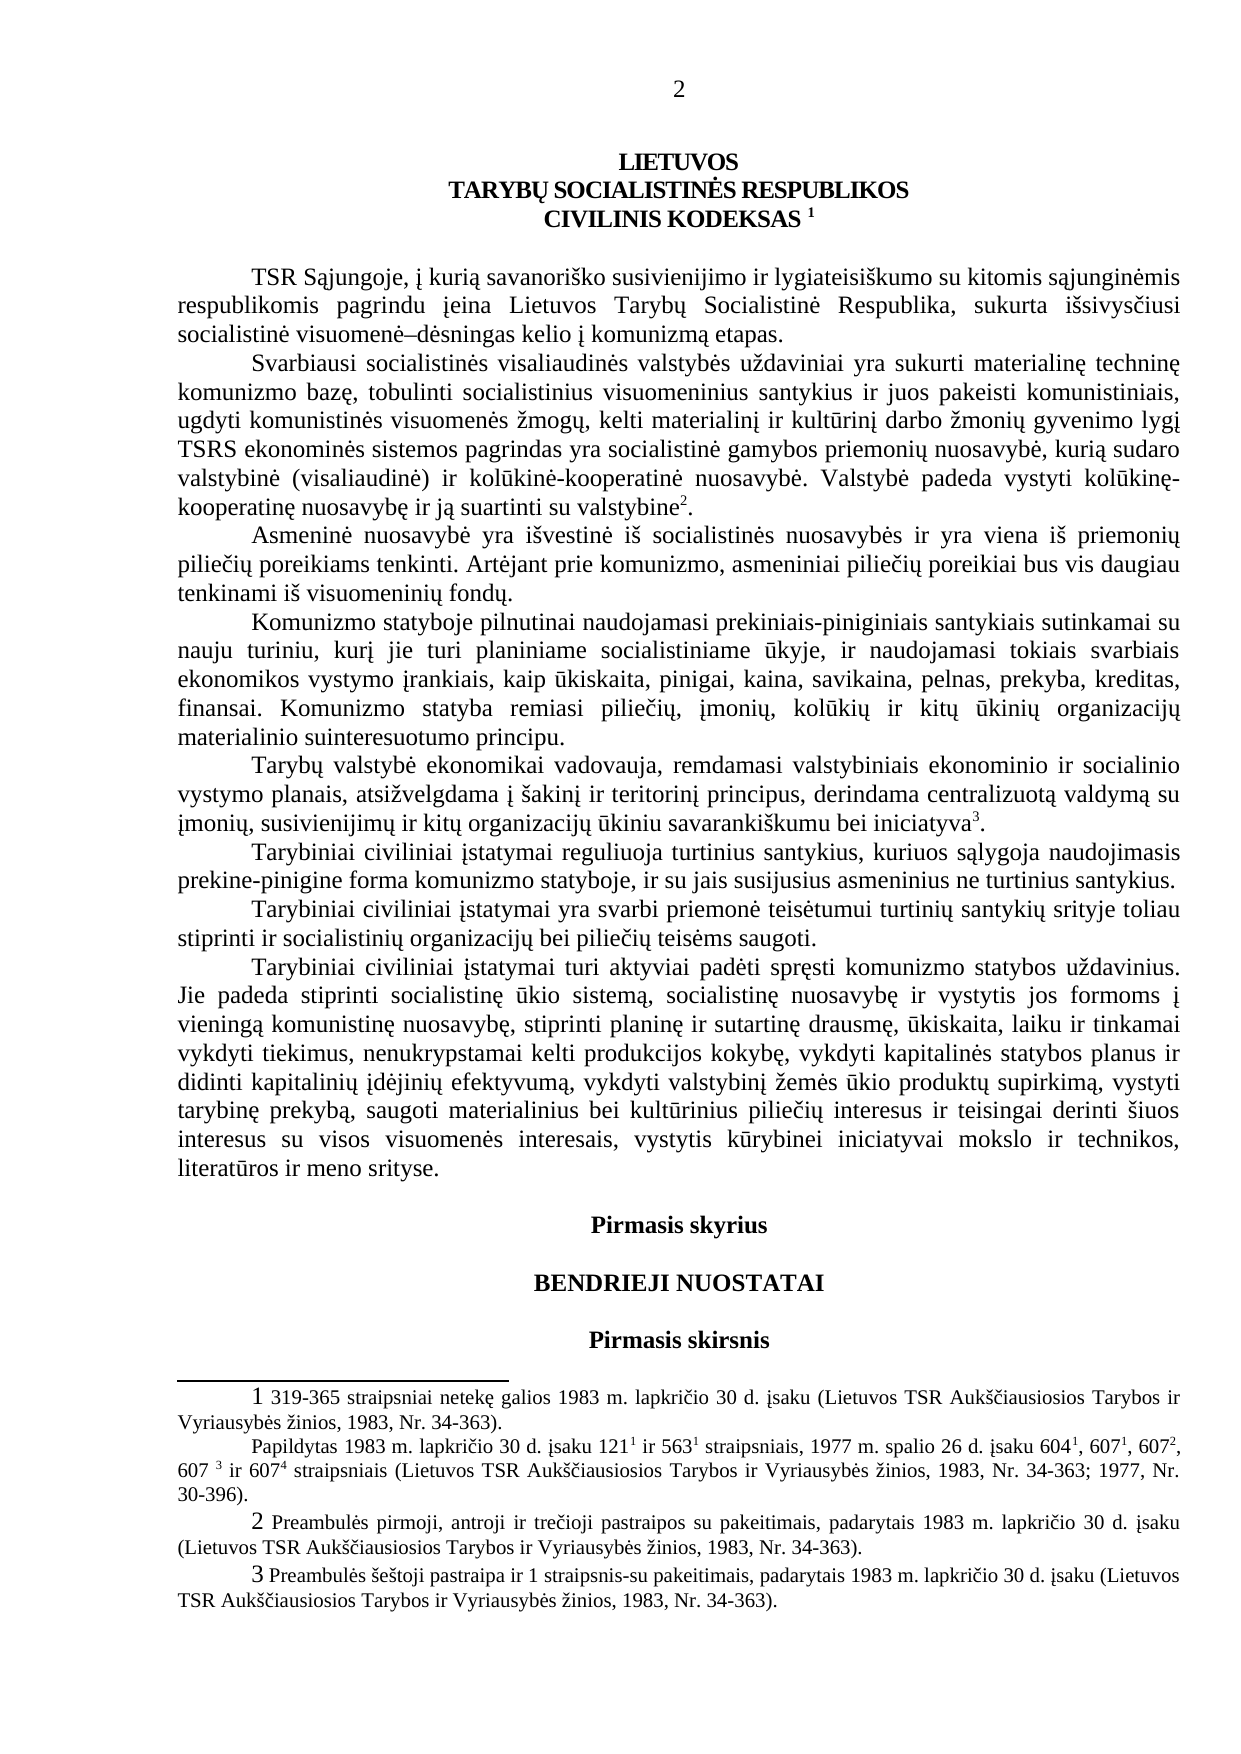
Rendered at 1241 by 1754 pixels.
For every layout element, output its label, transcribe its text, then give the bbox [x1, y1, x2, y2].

text Svarbiausi socialistinės visaliaudinės valstybės uždaviniai yra sukurti materialinę techninę komunizmo bazę, tobulinti socialistinius visuomeninius santykius ir juos pakeisti komunistiniais, ugdyti komunistinės visuomenės žmogų, kelti materialinį ir kultūrinį darbo žmonių gyvenimo lygį TSRS ekonominės sistemos pagrindas yra socialistinė gamybos priemonių nuosavybė, kurią sudaro valstybinė (visaliaudinė) ir kolūkinė-kooperatinė nuosavybė. Valstybė padeda vystyti kolūkinę-kooperatinę nuosavybę ir ją suartinti su valstybine. [177, 348, 1181, 521]
text Asmeninė nuosavybė yra išvestinė iš socialistinės nuosavybės ir yra viena iš priemonių piliečių poreikiams tenkinti. Artėjant prie komunizmo, asmeniniai piliečių poreikiai bus vis daugiau tenkinami iš visuomeninių fondų. [177, 521, 1181, 607]
text Komunizmo statyboje pilnutinai naudojamasi prekiniais-piniginiais santykiais sutinkamai su nauju turiniu, kurį jie turi planiniame socialistiniame ūkyje, ir naudojamasi tokiais svarbiais ekonomikos vystymo įrankiais, kaip ūkiskaita, pinigai, kaina, savikaina, pelnas, prekyba, kreditas, finansai. Komunizmo statyba remiasi piliečių, įmonių, kolūkių ir kitų ūkinių organizacijų materialinio suinteresuotumo principu. [177, 607, 1181, 751]
text 319-365 straipsniai netekę galios 1983 m. lapkričio 30 d. įsaku (Lietuvos TSR Aukščiausiosios Tarybos ir Vyriausybės žinios, 1983, Nr. 34-363). [177, 1381, 1181, 1434]
text Preambulės šeštoji pastraipa ir 1 straipsnis-su pakeitimais, padarytais 1983 m. lapkričio 30 d. įsaku (Lietuvos TSR Aukščiausiosios Tarybos ir Vyriausybės žinios, 1983, Nr. 34-363). [177, 1559, 1181, 1612]
text Tarybų valstybė ekonomikai vadovauja, remdamasi valstybiniais ekonominio ir socialinio vystymo planais, atsižvelgdama į šakinį ir teritorinį principus, derindama centralizuotą valdymą su įmonių, susivienijimų ir kitų organizacijų ūkiniu savarankiškumu bei iniciatyva. [177, 751, 1181, 837]
text Pirmasis skyrius [177, 1211, 1181, 1239]
text TSR Sąjungoje, į kurią savanoriško susivienijimo ir lygiateisiškumo su kitomis sąjunginėmis respublikomis pagrindu įeina Lietuvos Tarybų Socialistinė Respublika, sukurta išsivysčiusi socialistinė visuomenė–dėsningas kelio į komunizmą etapas. [177, 262, 1181, 348]
text BENDRIEJI NUOSTATAI [177, 1268, 1181, 1297]
text Papildytas 1983 m. lapkričio 30 d. įsaku 1211 ir 5631 straipsniais, 1977 m. spalio 26 d. įsaku 6041, 6071, 6072, 607 3 ir 6074 straipsniais (Lietuvos TSR Aukščiausiosios Tarybos ir Vyriausybės žinios, 1983, Nr. 34-363; 1977, Nr. 30-396). [177, 1434, 1181, 1506]
text Preambulės pirmoji, antroji ir trečioji pastraipos su pakeitimais, padarytais 1983 m. lapkričio 30 d. įsaku (Lietuvos TSR Aukščiausiosios Tarybos ir Vyriausybės žinios, 1983, Nr. 34-363). [177, 1506, 1181, 1559]
text Tarybiniai civiliniai įstatymai turi aktyviai padėti spręsti komunizmo statybos uždavinius. Jie padeda stiprinti socialistinę ūkio sistemą, socialistinę nuosavybę ir vystytis jos formoms į vieningą komunistinę nuosavybę, stiprinti planinę ir sutartinę drausmę, ūkiskaita, laiku ir tinkamai vykdyti tiekimus, nenukrypstamai kelti produkcijos kokybę, vykdyti kapitalinės statybos planus ir didinti kapitalinių įdėjinių efektyvumą, vykdyti valstybinį žemės ūkio produktų supirkimą, vystyti tarybinę prekybą, saugoti materialinius bei kultūrinius piliečių interesus ir teisingai derinti šiuos interesus su visos visuomenės interesais, vystytis kūrybinei iniciatyvai mokslo ir technikos, literatūros ir meno srityse. [177, 952, 1181, 1182]
text Pirmasis skirsnis [177, 1326, 1181, 1354]
text LIETUVOS [177, 147, 1181, 176]
text Tarybiniai civiliniai įstatymai yra svarbi priemonė teisėtumui turtinių santykių srityje toliau stiprinti ir socialistinių organizacijų bei piliečių teisėms saugoti. [177, 894, 1181, 952]
text Tarybiniai civiliniai įstatymai reguliuoja turtinius santykius, kuriuos sąlygoja naudojimasis prekine-pinigine forma komunizmo statyboje, ir su jais susijusius asmeninius ne turtinius santykius. [177, 837, 1181, 894]
text CIVILINIS KODEKSAS [177, 204, 1181, 233]
text TARYBŲ SOCIALISTINĖS RESPUBLIKOS [177, 176, 1181, 204]
